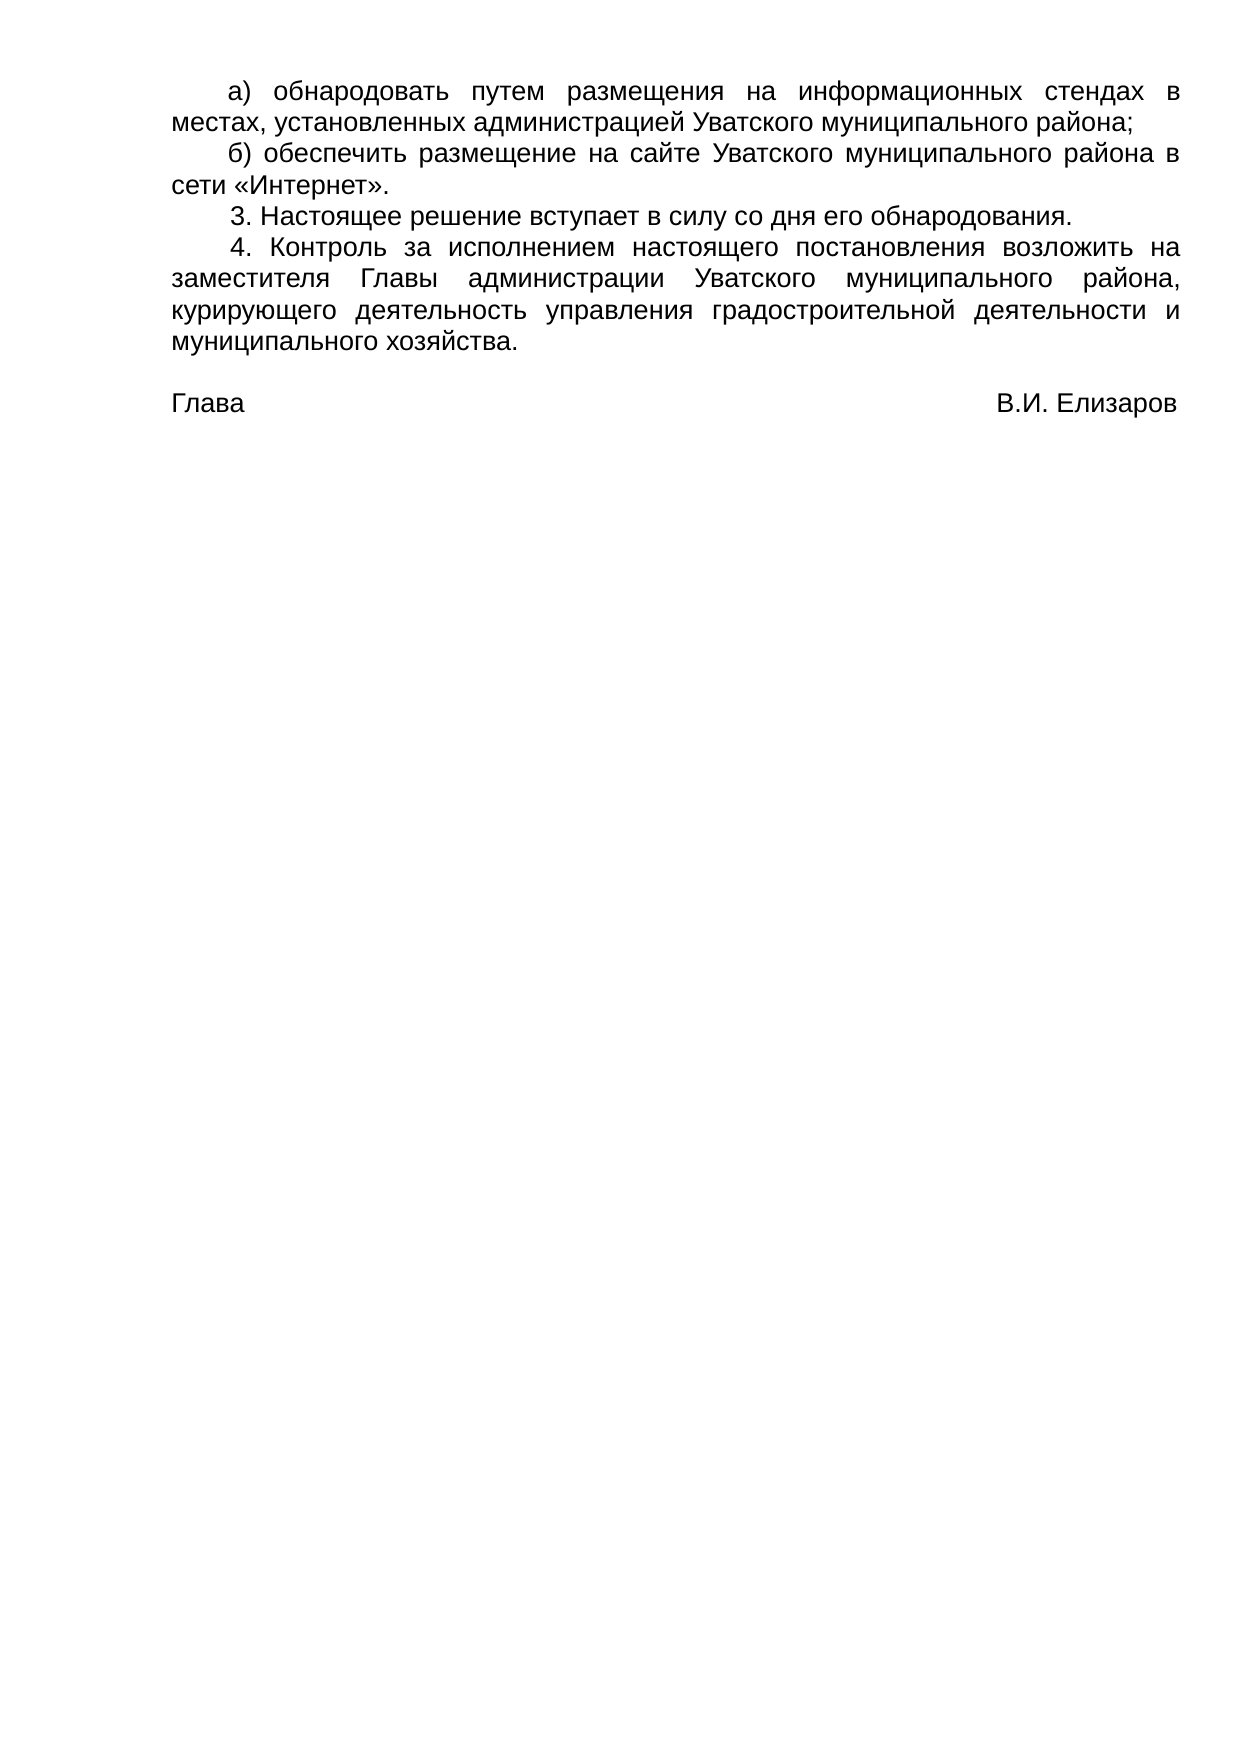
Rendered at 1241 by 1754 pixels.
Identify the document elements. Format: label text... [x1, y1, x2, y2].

text 3. Настоящее решение вступает в силу со дня его обнародования. [171, 200, 1181, 231]
text б) обеспечить размещение на сайте Уватского муниципального района в сети «Интернет». [171, 137, 1181, 200]
text Глава В.И. Елизаров [171, 387, 1181, 419]
text 4. Контроль за исполнением настоящего постановления возложить на заместителя Главы администрации Уватского муниципального района, курирующего деятельность управления градостроительной деятельности и муниципального хозяйства. [171, 231, 1181, 356]
text а) обнародовать путем размещения на информационных стендах в местах, установленных администрацией Уватского муниципального района; [171, 75, 1181, 137]
